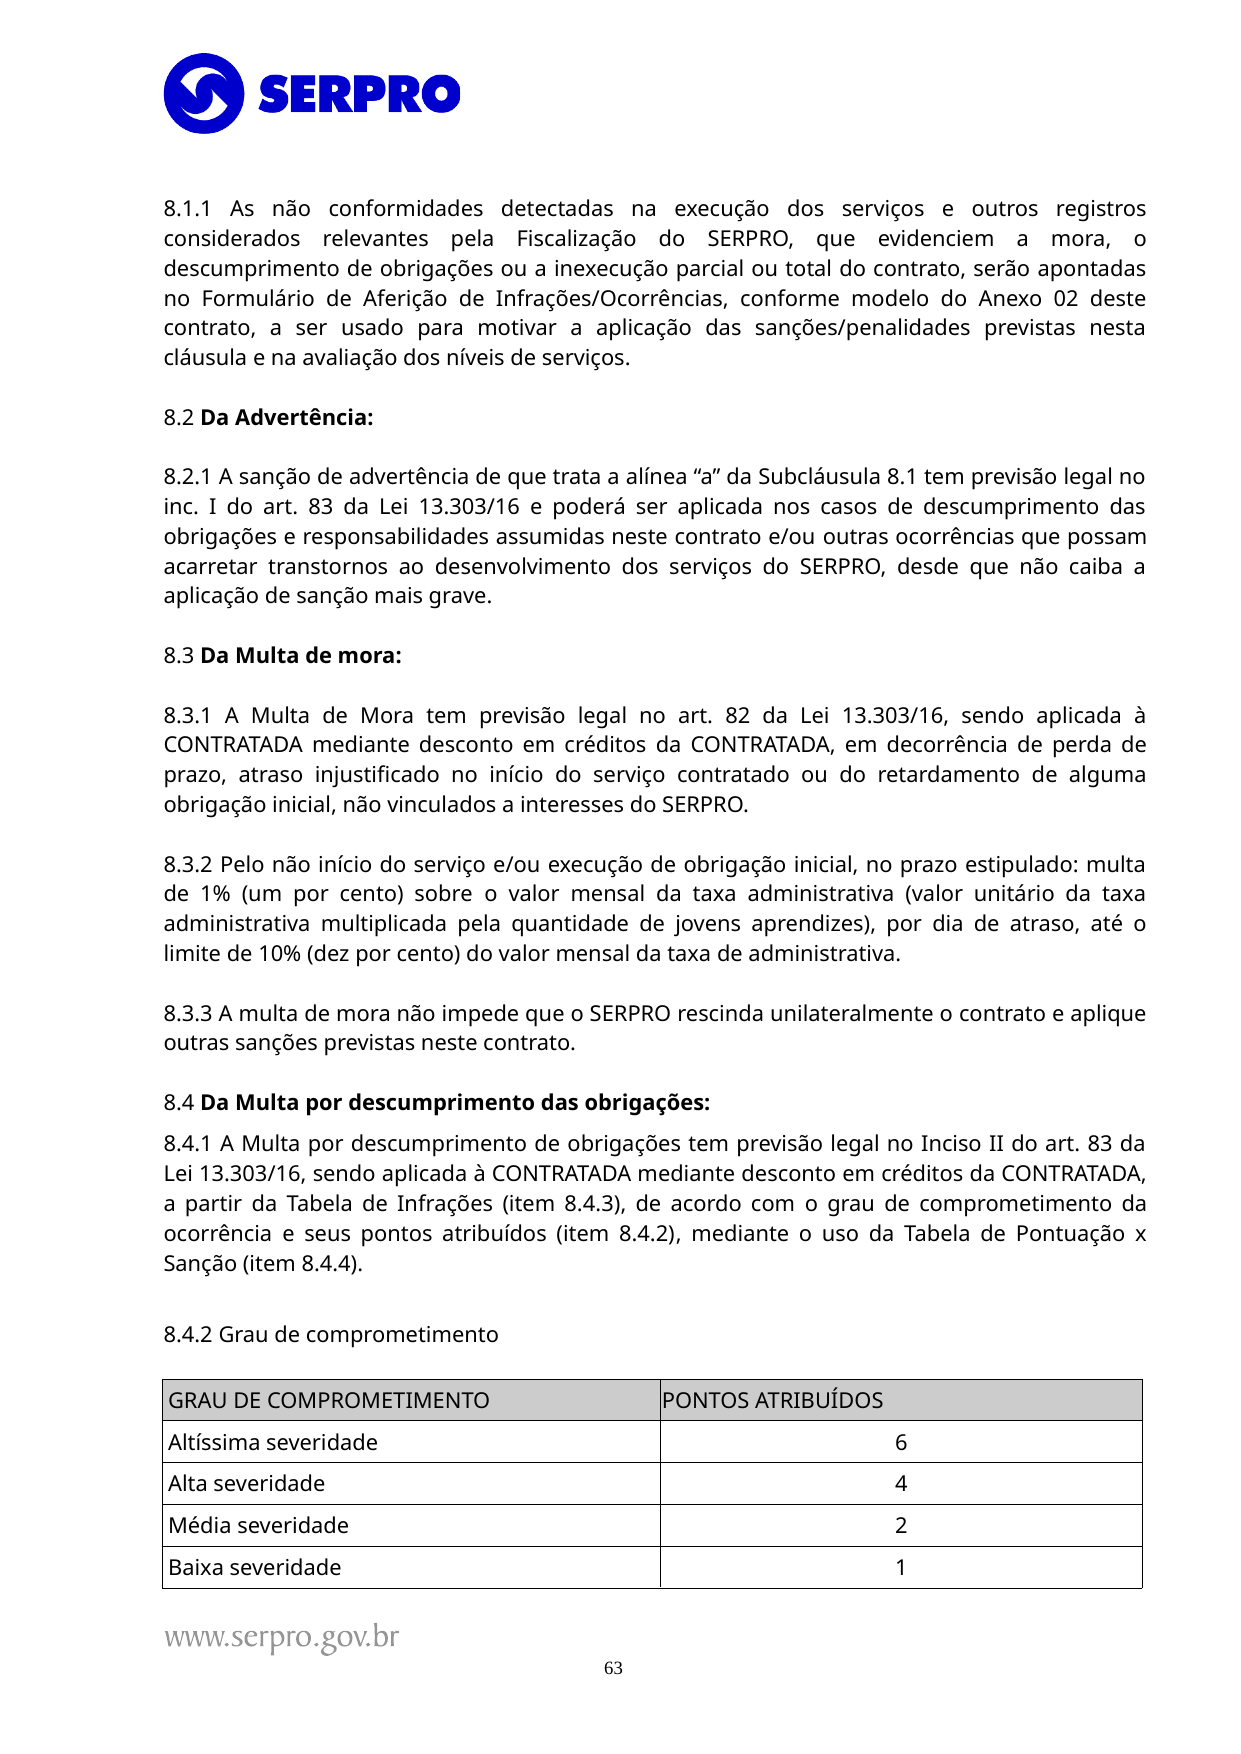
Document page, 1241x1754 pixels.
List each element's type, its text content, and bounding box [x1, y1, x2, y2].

table_header GRAU DE COMPROMETIMENTO [163, 1380, 660, 1420]
table_cell Baixa severidade [163, 1547, 660, 1587]
text 8.4.2 Grau de comprometimento [163, 1319, 1148, 1349]
table_cell Alta severidade [163, 1463, 660, 1504]
table_cell 4 [661, 1463, 1142, 1504]
text 8.3.2 Pelo não início do serviço e/ou execução de obrigação inicial, no prazo estipulado: multa de 1% (um por cento) sobre o valor mensal da taxa administrativa (valor unitário da taxa administrativa multiplicada pela quantidade de jovens aprendizes), por dia de atraso, até o limite de 10% (dez por cento) do valor mensal da taxa de administrativa. [163, 848, 1148, 968]
table_cell 6 [661, 1421, 1142, 1462]
text 8.3 Da Multa de mora: [163, 640, 1148, 670]
table_cell Média severidade [163, 1505, 660, 1546]
text 8.1.1 As não conformidades detectadas na execução dos serviços e outros registros considerados relevantes pela Fiscalização do SERPRO, que evidenciem a mora, o descumprimento de obrigações ou a inexecução parcial ou total do contrato, serão apontadas no Formulário de Aferição de Infrações/Ocorrências, conforme modelo do Anexo 02 deste contrato, a ser usado para motivar a aplicação das sanções/penalidades previstas nesta cláusula e na avaliação dos níveis de serviços. [163, 193, 1148, 372]
table_cell 1 [661, 1547, 1142, 1587]
table_header PONTOS ATRIBUÍDOS [661, 1380, 1142, 1420]
table_cell Altíssima severidade [163, 1421, 660, 1462]
table_cell 2 [661, 1505, 1142, 1546]
text 8.3.1 A Multa de Mora tem previsão legal no art. 82 da Lei 13.303/16, sendo aplicada à CONTRATADA mediante desconto em créditos da CONTRATADA, em decorrência de perda de prazo, atraso injustificado no início do serviço contratado ou do retardamento de alguma obrigação inicial, não vinculados a interesses do SERPRO. [163, 699, 1148, 819]
text 8.2 Da Advertência: [163, 402, 1148, 431]
text 8.3.3 A multa de mora não impede que o SERPRO rescinda unilateralmente o contrato e aplique outras sanções previstas neste contrato. [163, 997, 1148, 1057]
text 8.4 Da Multa por descumprimento das obrigações: [163, 1087, 1148, 1117]
text 8.4.1 A Multa por descumprimento de obrigações tem previsão legal no Inciso II do art. 83 da Lei 13.303/16, sendo aplicada à CONTRATADA mediante desconto em créditos da CONTRATADA, a partir da Tabela de Infrações (item 8.4.3), de acordo com o grau de comprometimento da ocorrência e seus pontos atribuídos (item 8.4.2), mediante o uso da Tabela de Pontuação x Sanção (item 8.4.4). [163, 1128, 1148, 1277]
text 8.2.1 A sanção de advertência de que trata a alínea “a” da Subcláusula 8.1 tem previsão legal no inc. I do art. 83 da Lei 13.303/16 e poderá ser aplicada nos casos de descumprimento das obrigações e responsabilidades assumidas neste contrato e/ou outras ocorrências que possam acarretar transtornos ao desenvolvimento dos serviços do SERPRO, desde que não caiba a aplicação de sanção mais grave. [163, 461, 1148, 610]
picture [163, 53, 461, 134]
